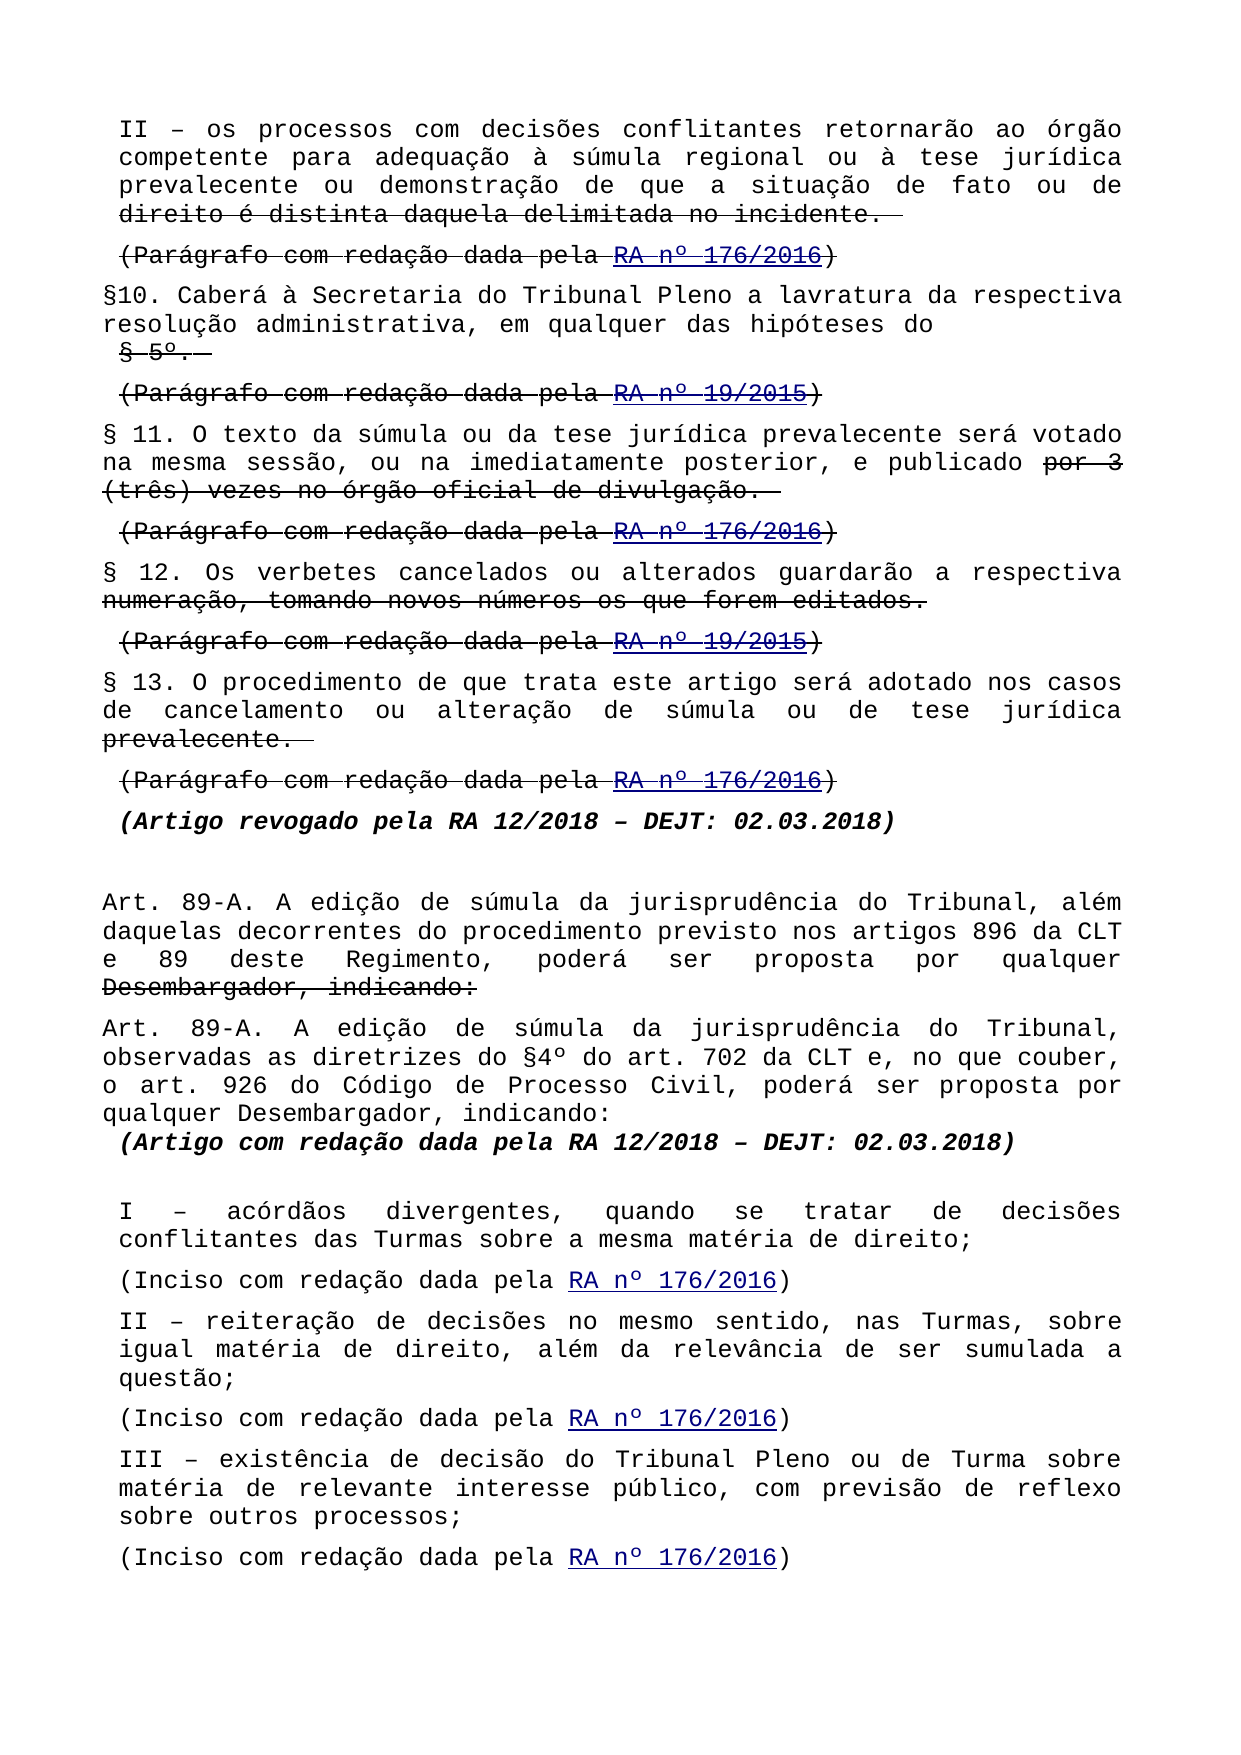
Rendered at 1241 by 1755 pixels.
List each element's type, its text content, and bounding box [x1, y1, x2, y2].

list – acórdãos divergentes, quando se tratar de decisões conflitantes das Turmas sobre a mesma matéria de direito; [118, 1198, 1122, 1255]
text (Inciso com redação dada pela RA nº 176/2016) [118, 1267, 1138, 1296]
list – os processos com decisões conflitantes retornarão ao órgão competente para adequação à súmula regional ou à tese jurídica prevalecente ou demonstração de que a situação de fato ou de direito é distinta daquela delimitada no incidente. [118, 116, 1123, 229]
text § 12. Os verbetes cancelados ou alterados guardarão a respectiva numeração, tomando novos números os que forem editados. [102, 560, 1123, 616]
text §10. Caberá à Secretaria do Tribunal Pleno a lavratura da respectiva resolução administrativa, em qualquer das hipóteses do [102, 283, 1123, 340]
list – existência de decisão do Tribunal Pleno ou de Turma sobre matéria de relevante interesse público, com previsão de reflexo sobre outros processos; [118, 1447, 1122, 1532]
text (Parágrafo com redação dada pela RA nº 19/2015) [118, 629, 1138, 657]
text § 5º. [118, 340, 1138, 368]
text (Inciso com redação dada pela RA nº 176/2016) [118, 1406, 1138, 1434]
text (Inciso com redação dada pela RA nº 176/2016) [118, 1544, 1138, 1573]
text (Parágrafo com redação dada pela RA nº 176/2016) [118, 242, 1138, 271]
text (Parágrafo com redação dada pela RA nº 176/2016) [118, 767, 1138, 796]
subtitle (Artigo com redação dada pela RA 12/2018 – DEJT: 02.03.2018) [118, 1129, 1138, 1157]
text Art. 89-A. A edição de súmula da jurisprudência do Tribunal, além daquelas decorrentes do procedimento previsto nos artigos 896 da CLT e 89 deste Regimento, poderá ser proposta por qualquer Desembargador, indicando: [102, 890, 1123, 1003]
list – reiteração de decisões no mesmo sentido, nas Turmas, sobre igual matéria de direito, além da relevância de ser sumulada a questão; [118, 1308, 1122, 1393]
text (Parágrafo com redação dada pela RA nº 176/2016) [118, 519, 1138, 547]
subtitle (Artigo revogado pela RA 12/2018 – DEJT: 02.03.2018) [118, 808, 1138, 837]
text § 13. O procedimento de que trata este artigo será adotado nos casos de cancelamento ou alteração de súmula ou de tese jurídica prevalecente. [102, 670, 1122, 755]
text (Parágrafo com redação dada pela RA nº 19/2015) [118, 381, 1138, 409]
text Art. 89-A. A edição de súmula da jurisprudência do Tribunal, observadas as diretrizes do §4º do art. 702 da CLT e, no que couber, o art. 926 do Código de Processo Civil, poderá ser proposta por qualquer Desembargador, indicando: [102, 1016, 1123, 1129]
text § 11. O texto da súmula ou da tese jurídica prevalecente será votado na mesma sessão, ou na imediatamente posterior, e publicado por 3 (três) vezes no órgão oficial de divulgação. [102, 421, 1123, 506]
